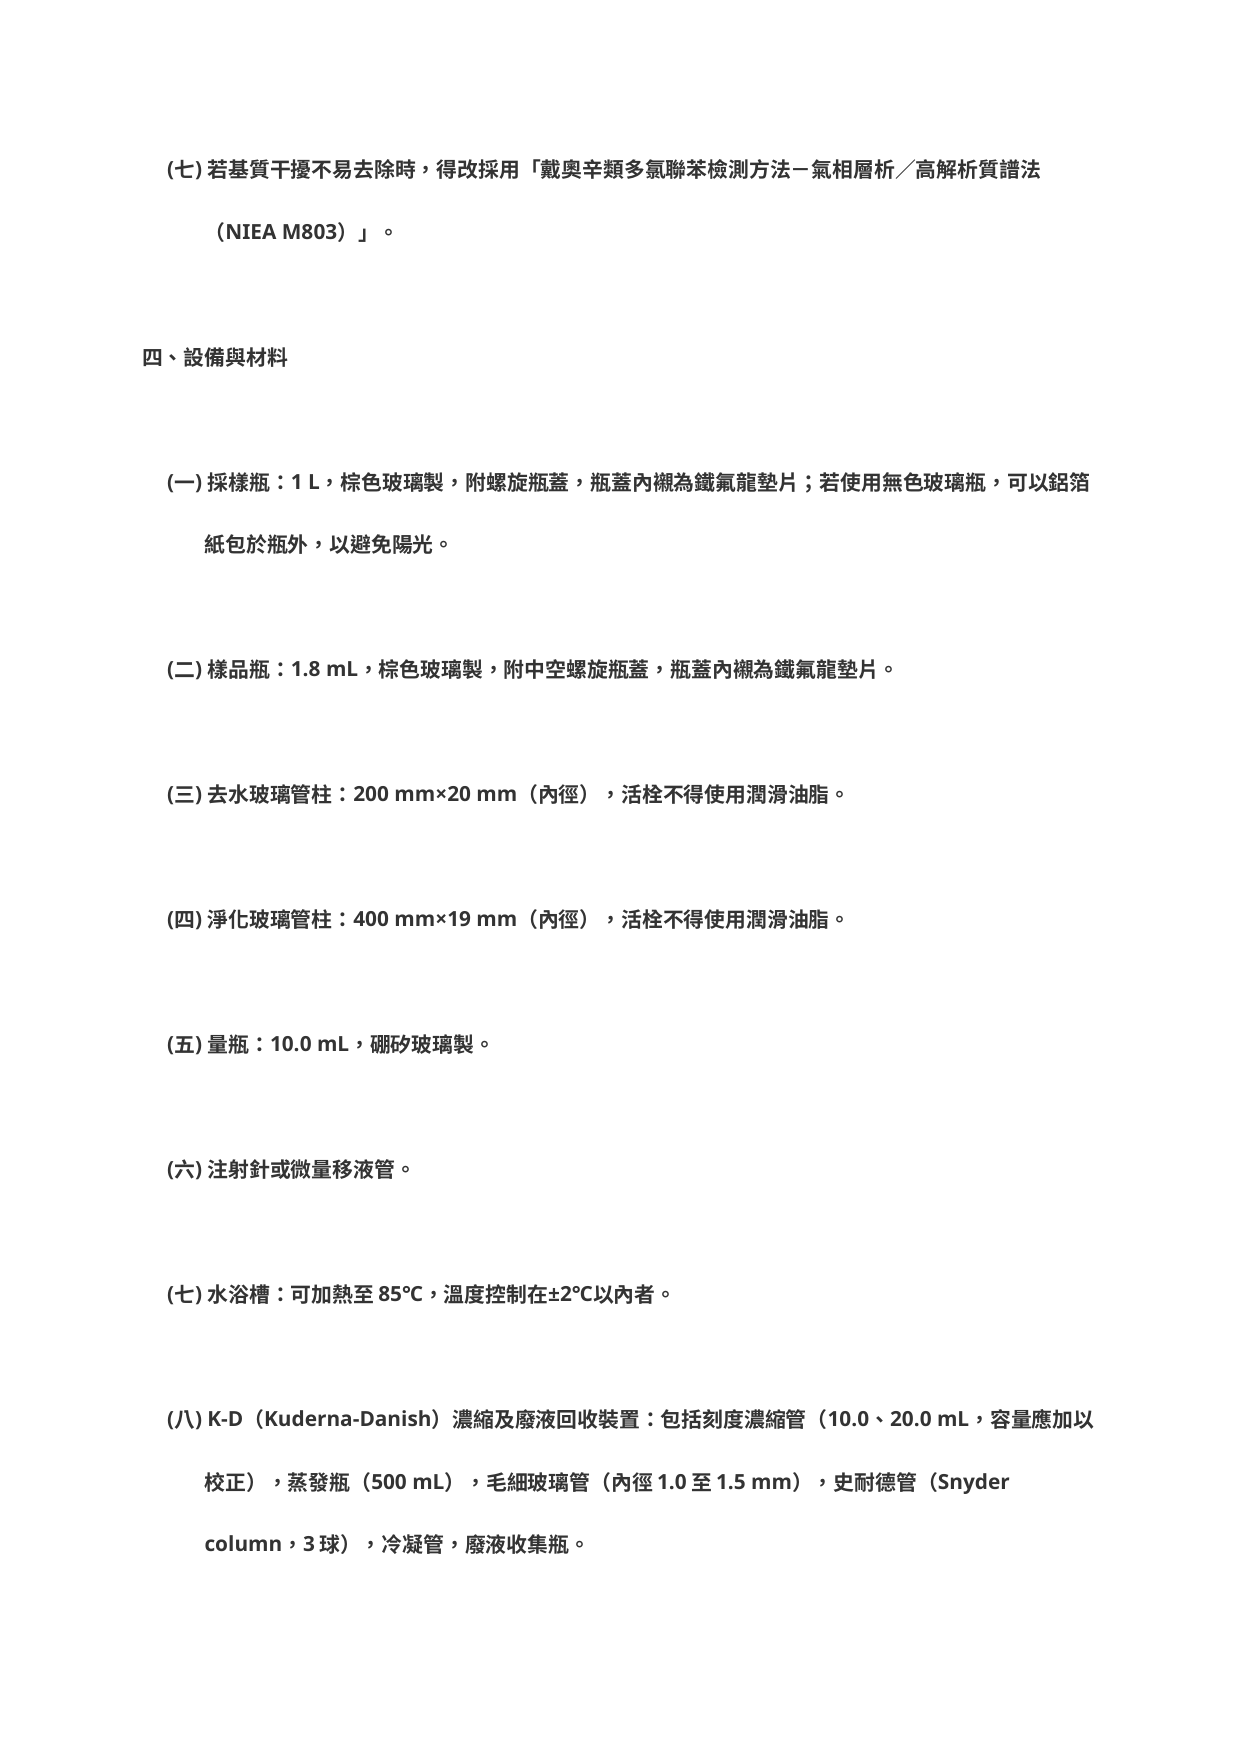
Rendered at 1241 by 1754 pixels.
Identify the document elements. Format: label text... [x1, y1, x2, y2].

text (四) 淨化玻璃管柱：400 mm×19 mm（內徑），活栓不得使用潤滑油脂。 [167, 877, 1098, 939]
text (七) 水浴槽：可加熱至85℃，溫度控制在±2℃以內者。 [167, 1252, 1098, 1314]
text (一) 採樣瓶：1 L，棕色玻璃製，附螺旋瓶蓋，瓶蓋內襯為鐵氟龍墊片；若使用無色玻璃瓶，可以鋁箔紙包於瓶外，以避免陽光。 [167, 439, 1098, 564]
text (六) 注射針或微量移液管。 [167, 1127, 1098, 1189]
text (八) K-D（Kuderna-Danish）濃縮及廢液回收裝置：包括刻度濃縮管（10.0、20.0 mL，容量應加以校正），蒸發瓶（500 mL），毛細玻璃管（內徑1.0至1.5 mm），史耐德管（Snyder column，3球），冷凝管，廢液收集瓶。 [167, 1377, 1098, 1564]
text (七) 若基質干擾不易去除時，得改採用「戴奧辛類多氯聯苯檢測方法－氣相層析／高解析質譜法（NIEA M803）」。 [167, 127, 1098, 252]
text (五) 量瓶：10.0 mL，硼矽玻璃製。 [167, 1002, 1098, 1064]
text 四、設備與材料 [142, 314, 1098, 377]
text (二) 樣品瓶：1.8 mL，棕色玻璃製，附中空螺旋瓶蓋，瓶蓋內襯為鐵氟龍墊片。 [167, 627, 1098, 689]
text (三) 去水玻璃管柱：200 mm×20 mm（內徑），活栓不得使用潤滑油脂。 [167, 752, 1098, 814]
